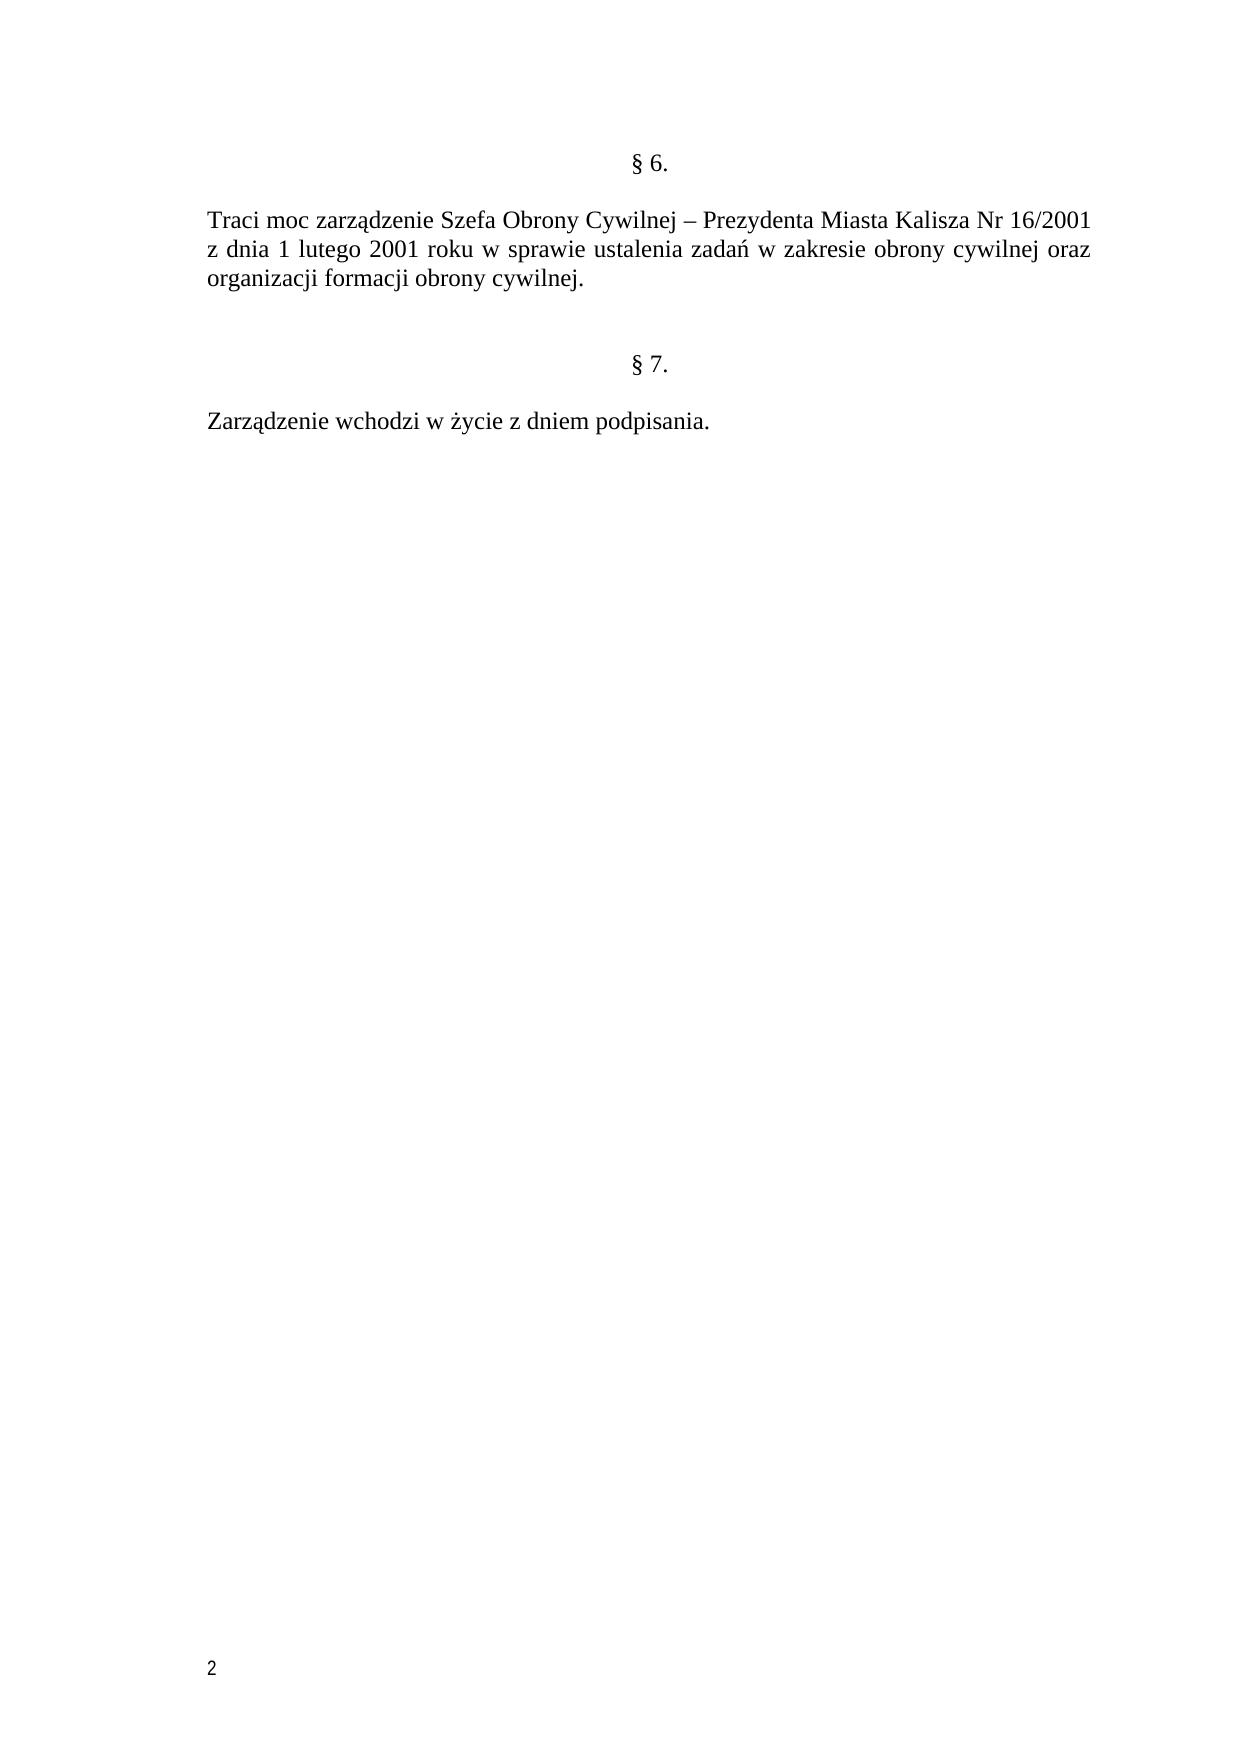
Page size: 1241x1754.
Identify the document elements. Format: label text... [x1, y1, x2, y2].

text Zarządzenie wchodzi w życie z dniem podpisania. [207, 406, 1092, 435]
text Traci moc zarządzenie Szefa Obrony Cywilnej – Prezydenta Miasta Kalisza Nr 16/2001 z dnia 1 lutego 2001 roku w sprawie ustalenia zadań w zakresie obrony cywilnej oraz organizacji formacji obrony cywilnej. [207, 205, 1092, 291]
text § 7. [207, 349, 1092, 378]
text § 6. [207, 148, 1092, 176]
